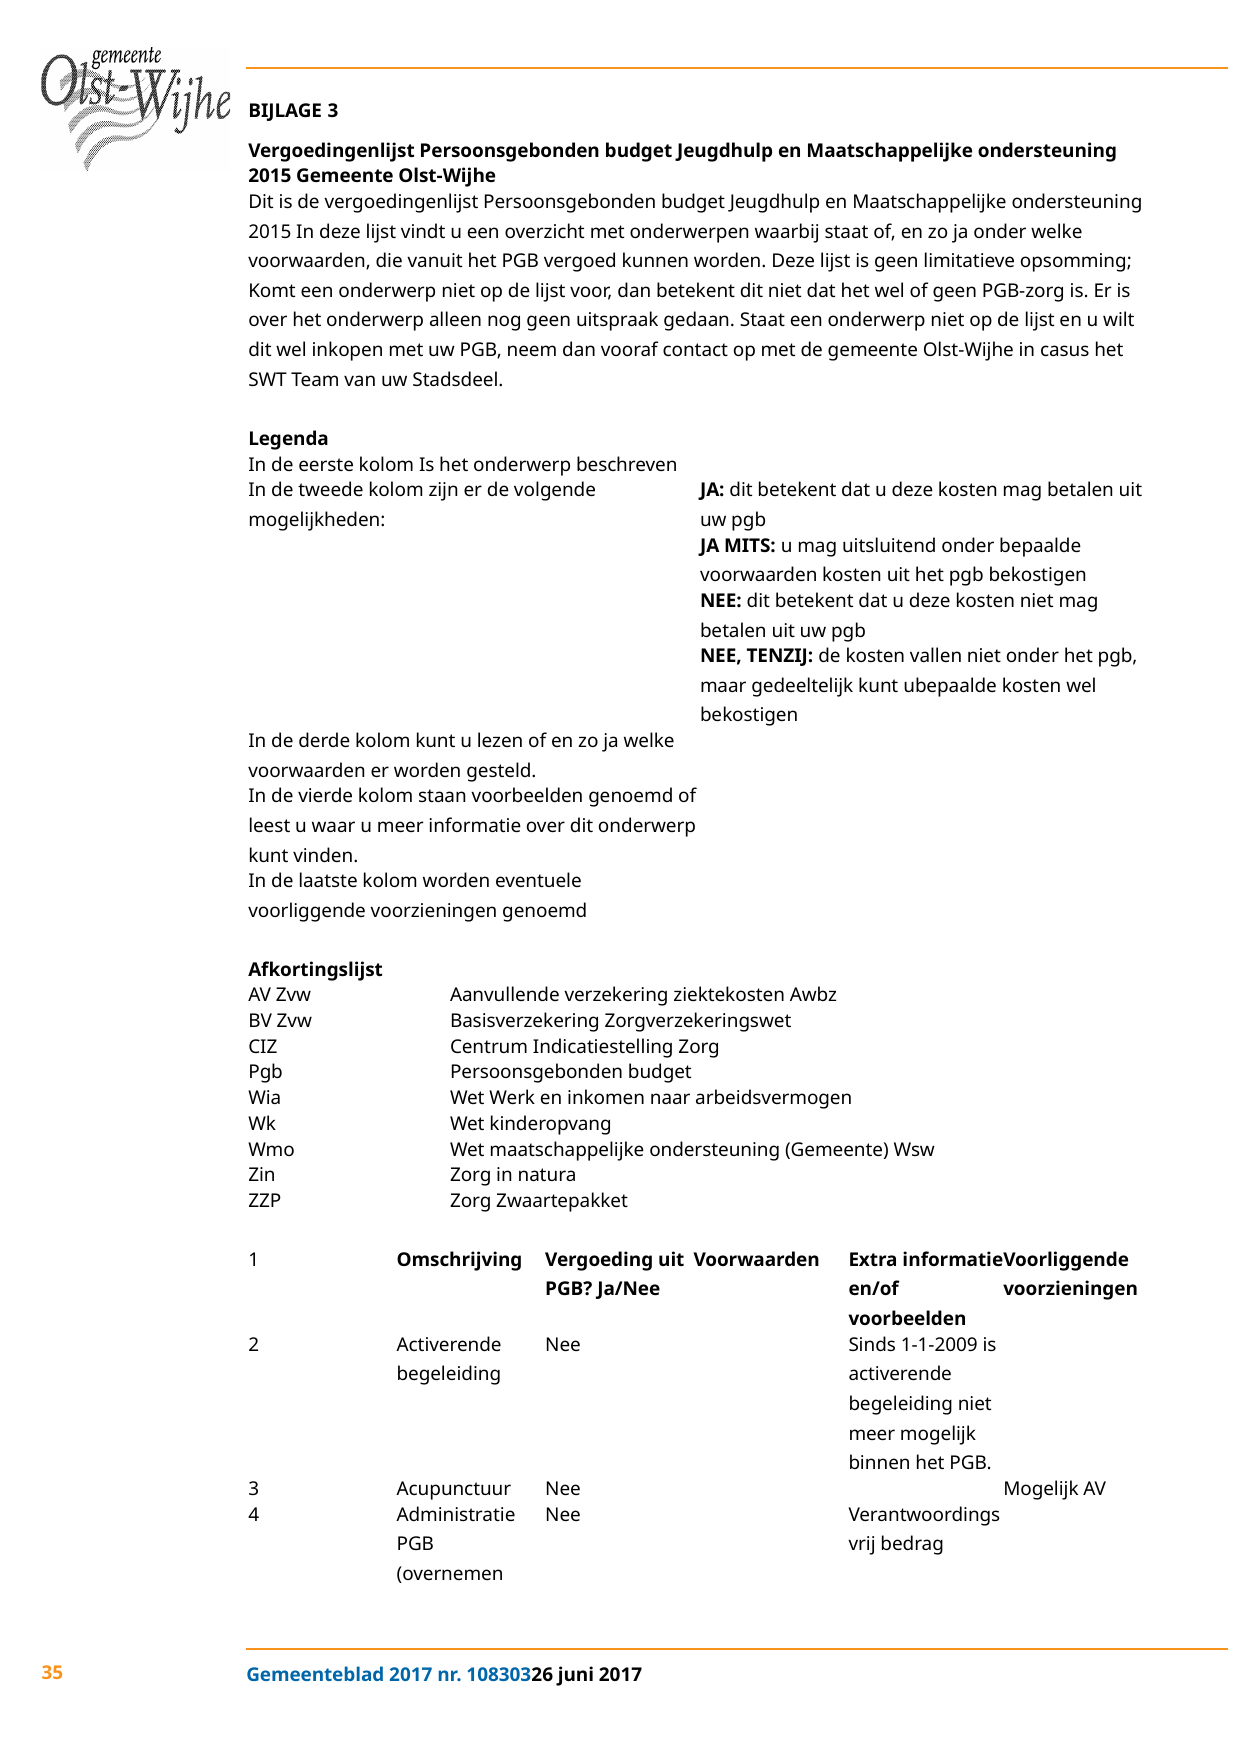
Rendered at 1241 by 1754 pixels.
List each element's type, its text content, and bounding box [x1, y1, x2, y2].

table_cell Wet Werk en inkomen naar arbeidsvermogen [450, 1085, 1152, 1110]
table_cell NEE: dit betekent dat u deze kosten niet mag betalen uit uw pgb [700, 587, 1152, 642]
table_cell [1003, 1331, 1152, 1475]
table_cell Aanvullende verzekering ziektekosten Awbz [450, 982, 1152, 1007]
table_header Legenda [248, 425, 700, 451]
table_cell Wet maatschappelijke ondersteuning (Gemeente) Wsw [450, 1136, 1152, 1162]
table_cell JA MITS: u mag uitsluitend onder bepaalde voorwaarden kosten uit het pgb bekostigen [700, 532, 1152, 587]
table_cell Zorg in natura [450, 1162, 1152, 1187]
table_cell In de derde kolom kunt u lezen of en zo ja welke voorwaarden er worden gesteld. [248, 728, 700, 783]
picture [41, 47, 231, 172]
table_cell Mogelijk AV [1003, 1475, 1152, 1501]
table_cell [693, 1331, 848, 1475]
table_header Extra informatie en/of voorbeelden [848, 1246, 1003, 1331]
table_cell [693, 1475, 848, 1501]
table_cell [248, 587, 700, 642]
table_header [700, 425, 1152, 451]
table_cell [700, 868, 1152, 923]
table_cell Nee [545, 1475, 693, 1501]
table_cell In de vierde kolom staan voorbeelden genoemd of leest u waar u meer informatie over dit onderwerp kunt vinden. [248, 783, 700, 868]
table_cell In de eerste kolom Is het onderwerp beschreven [248, 451, 700, 477]
table_cell [248, 532, 700, 587]
table_cell Wmo [248, 1136, 450, 1162]
table_cell Basisverzekering Zorgverzekeringswet [450, 1007, 1152, 1033]
table_cell [1003, 1501, 1152, 1586]
table_cell [700, 783, 1152, 868]
table_cell Wet kinderopvang [450, 1110, 1152, 1136]
table_cell [248, 643, 700, 727]
table_cell [693, 1501, 848, 1586]
table_header 1 [248, 1246, 396, 1331]
table_cell Zin [248, 1162, 450, 1187]
table_cell Acupunctuur [396, 1475, 545, 1501]
table_cell JA: dit betekent dat u deze kosten mag betalen uit uw pgb [700, 477, 1152, 532]
table_cell NEE, TENZIJ: de kosten vallen niet onder het pgb, maar gedeeltelijk kunt ubepaalde kosten wel bekostigen [700, 643, 1152, 727]
text Vergoedingenlijst Persoonsgebonden budget Jeugdhulp en Maatschappelijke ondersteuning 2015 Gemeente Olst-Wijhe [248, 137, 1152, 188]
table_cell Nee [545, 1331, 693, 1475]
table_cell [700, 728, 1152, 783]
table_cell In de tweede kolom zijn er de volgende mogelijkheden: [248, 477, 700, 532]
table_header Voorwaarden [693, 1246, 848, 1331]
table_cell 3 [248, 1475, 396, 1501]
table_cell Wk [248, 1110, 450, 1136]
table_cell BV Zvw [248, 1007, 450, 1033]
table_cell CIZ [248, 1033, 450, 1059]
table_cell Sinds 1-1-2009 is activerende begeleiding niet meer mogelijk binnen het PGB. [848, 1331, 1003, 1475]
table_cell Persoonsgebonden budget [450, 1059, 1152, 1084]
table_cell 2 [248, 1331, 396, 1475]
table_header Vergoeding uit PGB? Ja/Nee [545, 1246, 693, 1331]
table_cell Verantwoordingsvrij bedrag [848, 1501, 1003, 1586]
table_cell Nee [545, 1501, 693, 1586]
table_cell Administratie PGB (overnemen [396, 1501, 545, 1586]
table_cell [848, 1475, 1003, 1501]
table_header [450, 956, 1152, 982]
table_header Omschrijving [396, 1246, 545, 1331]
table_cell Pgb [248, 1059, 450, 1084]
table_cell Wia [248, 1085, 450, 1110]
table_cell 4 [248, 1501, 396, 1586]
table_cell Centrum Indicatiestelling Zorg [450, 1033, 1152, 1059]
table_cell ZZP [248, 1188, 450, 1213]
text Dit is de vergoedingenlijst Persoonsgebonden budget Jeugdhulp en Maatschappelijke ondersteuning 2015 In deze lijst vindt u een overzicht met onderwerpen waarbij staat of, en zo ja onder welke voorwaarden, die vanuit het PGB vergoed kunnen worden. Deze lijst is geen limitatieve opsomming; Komt een onderwerp niet op de lijst voor, dan betekent dit niet dat het wel of geen PGB-zorg is. Er is over het onderwerp alleen nog geen uitspraak gedaan. Staat een onderwerp niet op de lijst en u wilt dit wel inkopen met uw PGB, neem dan vooraf contact op met de gemeente Olst-Wijhe in casus het SWT Team van uw Stadsdeel. [248, 188, 1152, 392]
table_cell Zorg Zwaartepakket [450, 1188, 1152, 1213]
table_cell AV Zvw [248, 982, 450, 1007]
table_cell Activerende begeleiding [396, 1331, 545, 1475]
text BIJLAGE 3 [248, 95, 1152, 123]
table_header Voorliggende voorzieningen [1003, 1246, 1152, 1331]
table_cell In de laatste kolom worden eventuele voorliggende voorzieningen genoemd [248, 868, 700, 923]
table_cell [700, 451, 1152, 477]
table_header Afkortingslijst [248, 956, 450, 982]
